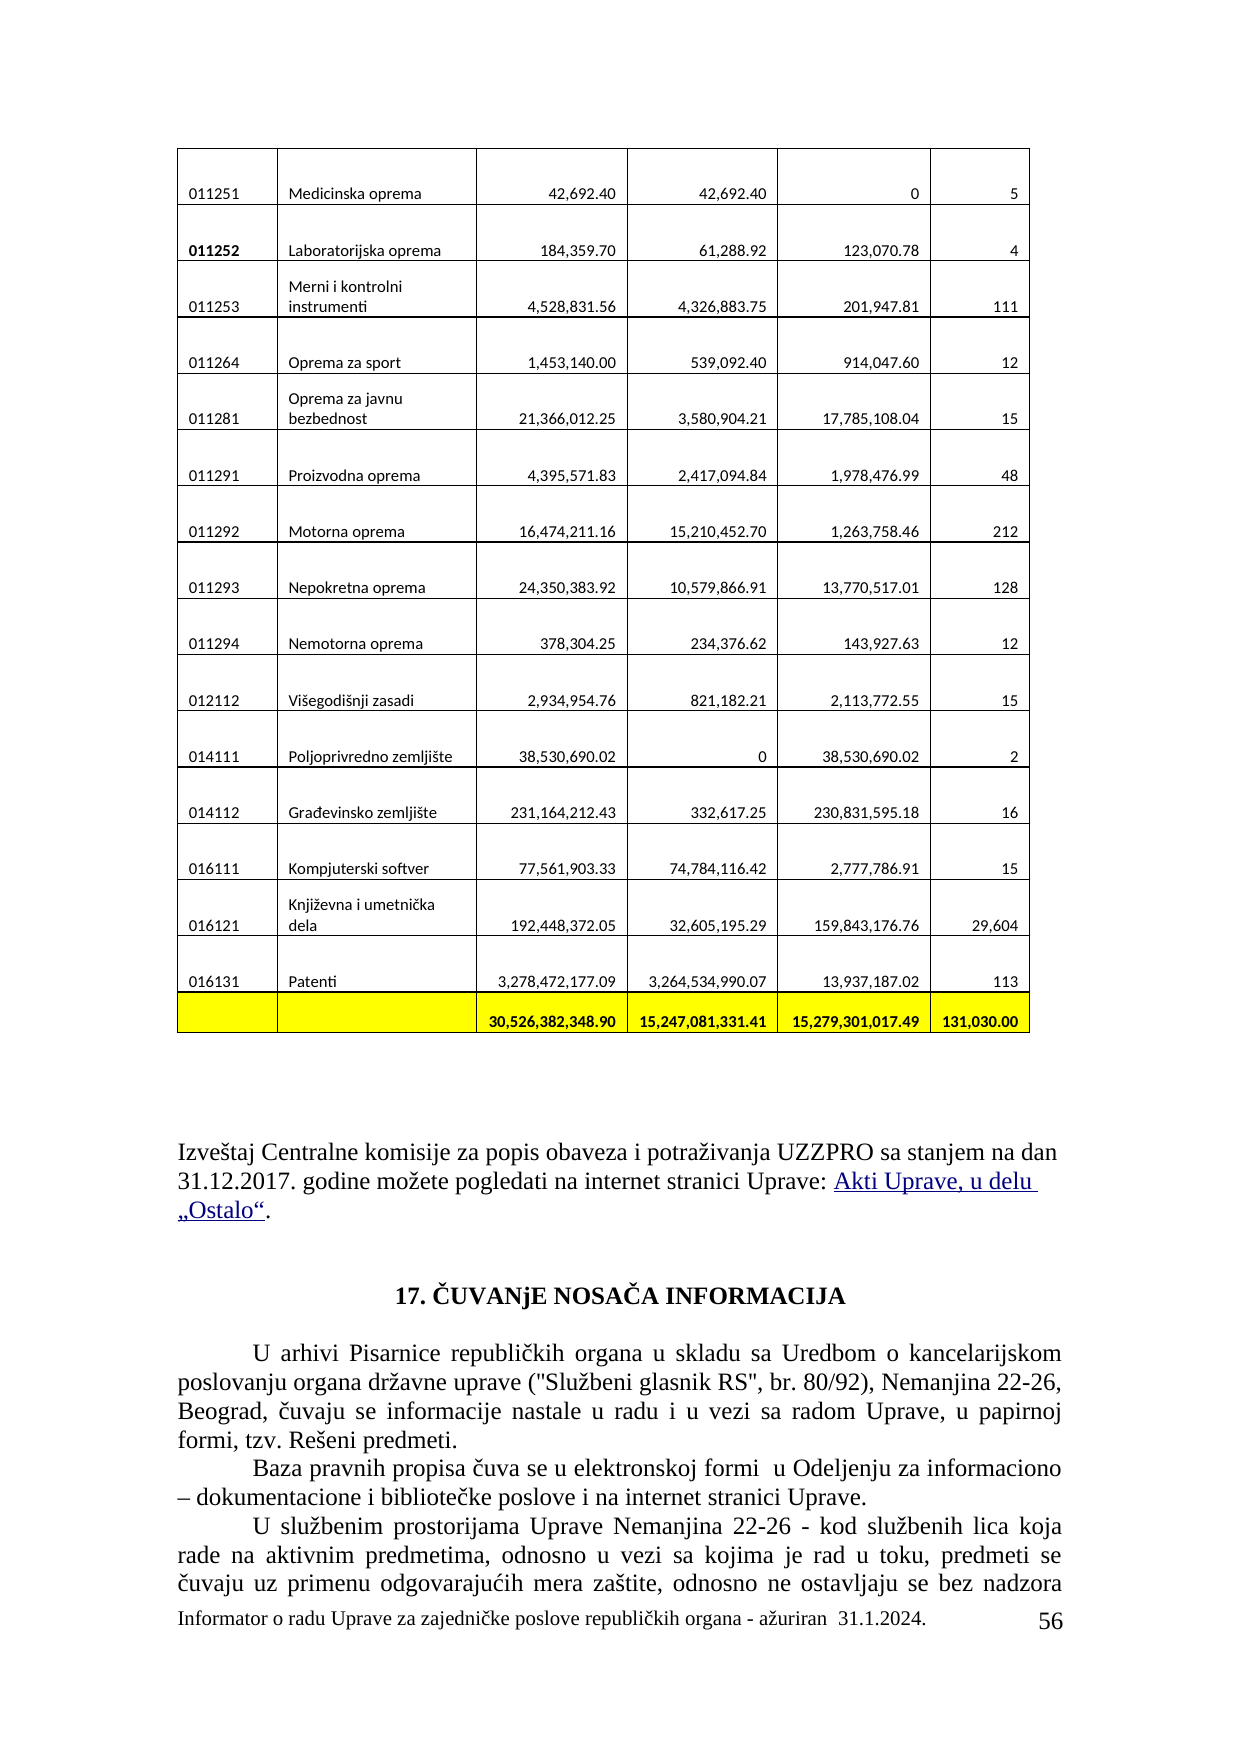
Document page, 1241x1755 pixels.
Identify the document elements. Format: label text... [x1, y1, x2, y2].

table_cell 13,937,187.02 [778, 936, 930, 991]
table_cell 011291 [178, 430, 277, 485]
table_cell 914,047.60 [778, 318, 930, 373]
table_cell 30,526,382,348.90 [477, 993, 627, 1032]
table_cell 111 [931, 261, 1029, 316]
table_cell 0 [628, 711, 777, 766]
table_cell 4,326,883.75 [628, 261, 777, 316]
text Izveštaj Centralne komisije za popis obaveza i potraživanja UZZPRO sa stanjem na dan 31.12.2017. godine možete pogledati na internet stranici Uprave: Akti Uprave, u delu „Ostalo“. [177, 1137, 1063, 1223]
table_cell Nemotorna oprema [278, 599, 476, 654]
table_cell 014112 [178, 768, 277, 823]
table_cell 143,927.63 [778, 599, 930, 654]
table_cell 12 [931, 318, 1029, 373]
table_cell 38,530,690.02 [477, 711, 627, 766]
table_cell 234,376.62 [628, 599, 777, 654]
table_cell 123,070.78 [778, 205, 930, 260]
table_cell Merni i kontrolni instrumenti [278, 261, 476, 316]
table_cell 10,579,866.91 [628, 543, 777, 598]
table_cell 113 [931, 936, 1029, 991]
table_cell 17,785,108.04 [778, 374, 930, 429]
table_cell Građevinsko zemljište [278, 768, 476, 823]
table_cell 2,417,094.84 [628, 430, 777, 485]
table_cell 1,263,758.46 [778, 486, 930, 541]
table_cell 3,580,904.21 [628, 374, 777, 429]
table_cell 332,617.25 [628, 768, 777, 823]
table_cell 4,395,571.83 [477, 430, 627, 485]
table_cell 2,113,772.55 [778, 655, 930, 710]
table_cell 61,288.92 [628, 205, 777, 260]
table_cell 192,448,372.05 [477, 880, 627, 935]
table_cell 011251 [178, 149, 277, 204]
table_cell 184,359.70 [477, 205, 627, 260]
table_cell 4,528,831.56 [477, 261, 627, 316]
table_cell 016111 [178, 824, 277, 879]
table_cell 2 [931, 711, 1029, 766]
table_cell 32,605,195.29 [628, 880, 777, 935]
table_cell 011292 [178, 486, 277, 541]
table_cell 012112 [178, 655, 277, 710]
table_cell 1,978,476.99 [778, 430, 930, 485]
table_cell 16,474,211.16 [477, 486, 627, 541]
table_cell 77,561,903.33 [477, 824, 627, 879]
table_cell 74,784,116.42 [628, 824, 777, 879]
table_cell 128 [931, 543, 1029, 598]
table_cell 011281 [178, 374, 277, 429]
table_cell 011264 [178, 318, 277, 373]
table_cell 378,304.25 [477, 599, 627, 654]
table_cell 2,777,786.91 [778, 824, 930, 879]
table_cell Oprema za javnu bezbednost [278, 374, 476, 429]
table_cell 24,350,383.92 [477, 543, 627, 598]
text U službenim prostorijama Uprave Nemanjina 22-26 - kod službenih lica koja rade na aktivnim predmetima, odnosno u vezi sa kojima je rad u toku, predmeti se čuvaju uz primenu odgovarajućih mera zaštite, odnosno ne ostavlјaju se bez nadzora [177, 1511, 1063, 1597]
table_cell 011253 [178, 261, 277, 316]
table_cell Laboratorijska oprema [278, 205, 476, 260]
table_cell 016121 [178, 880, 277, 935]
table_cell 230,831,595.18 [778, 768, 930, 823]
table_cell Proizvodna oprema [278, 430, 476, 485]
table_cell 15,279,301,017.49 [778, 993, 930, 1032]
table_cell 15,247,081,331.41 [628, 993, 777, 1032]
table_cell 3,264,534,990.07 [628, 936, 777, 991]
table_cell 2,934,954.76 [477, 655, 627, 710]
table_cell Višegodišnji zasadi [278, 655, 476, 710]
table_cell 15 [931, 824, 1029, 879]
table_cell 016131 [178, 936, 277, 991]
table_cell 21,366,012.25 [477, 374, 627, 429]
table_cell 13,770,517.01 [778, 543, 930, 598]
table_cell Kompjuterski softver [278, 824, 476, 879]
table_cell 821,182.21 [628, 655, 777, 710]
table_cell 12 [931, 599, 1029, 654]
table_cell 159,843,176.76 [778, 880, 930, 935]
table_cell 011294 [178, 599, 277, 654]
table_cell 48 [931, 430, 1029, 485]
table_cell 201,947.81 [778, 261, 930, 316]
table_cell 0 [778, 149, 930, 204]
table_cell 3,278,472,177.09 [477, 936, 627, 991]
table_cell Motorna oprema [278, 486, 476, 541]
table_cell 539,092.40 [628, 318, 777, 373]
table_cell 4 [931, 205, 1029, 260]
table_cell Književna i umetnička dela [278, 880, 476, 935]
table_cell Patenti [278, 936, 476, 991]
table_cell 212 [931, 486, 1029, 541]
table_cell 15,210,452.70 [628, 486, 777, 541]
table_cell 15 [931, 374, 1029, 429]
table_cell 131,030.00 [931, 993, 1029, 1032]
table_cell 011293 [178, 543, 277, 598]
table_cell 014111 [178, 711, 277, 766]
table_cell 29,604 [931, 880, 1029, 935]
table_cell 42,692.40 [628, 149, 777, 204]
table_cell [278, 993, 476, 1032]
table_cell 38,530,690.02 [778, 711, 930, 766]
subtitle 17. ČUVANјE NOSAČA INFORMACIJA [177, 1281, 1063, 1310]
text U arhivi Pisarnice republičkih organa u skladu sa Uredbom o kancelarijskom poslovanju organa državne uprave (''Službeni glasnik RS'', br. 80/92), Nemanjina 22-26, Beograd, čuvaju se informacije nastale u radu i u vezi sa radom Uprave, u papirnoj formi, tzv. Rešeni predmeti. [177, 1338, 1063, 1453]
table_cell 16 [931, 768, 1029, 823]
table_cell [178, 993, 277, 1032]
table_cell 5 [931, 149, 1029, 204]
table_cell 231,164,212.43 [477, 768, 627, 823]
table_cell 011252 [178, 205, 277, 260]
table_cell Poljoprivredno zemljište [278, 711, 476, 766]
text Baza pravnih propisa čuva se u elektronskoj formi u Odelјenju za informaciono – dokumentacione i bibliotečke poslove i na internet stranici Uprave. [177, 1453, 1063, 1511]
table_cell Medicinska oprema [278, 149, 476, 204]
table_cell Nepokretna oprema [278, 543, 476, 598]
table_cell 1,453,140.00 [477, 318, 627, 373]
table_cell 42,692.40 [477, 149, 627, 204]
table_cell 15 [931, 655, 1029, 710]
table_cell Oprema za sport [278, 318, 476, 373]
